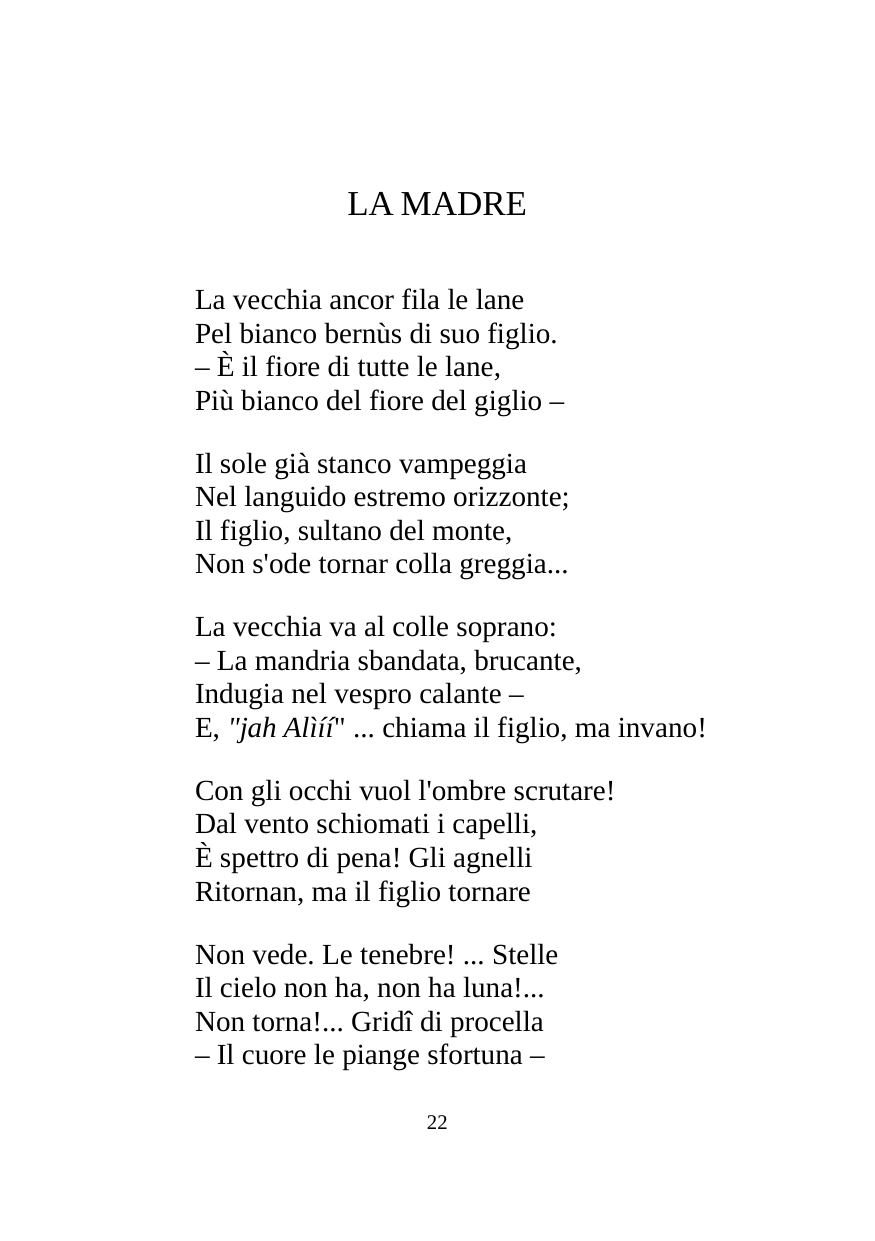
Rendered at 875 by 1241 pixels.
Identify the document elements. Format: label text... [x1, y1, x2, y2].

text Non vede. Le tenebre! ... Stelle Il cielo non ha, non ha luna!... Non torna!... Gridî di procella – Il cuore le piange sfortuna – [195, 937, 768, 1071]
text La vecchia va al colle soprano: – La mandria sbandata, brucante, Indugia nel vespro calante – E, "jah Alìíí" ... chiama il figlio, ma invano! [195, 609, 768, 744]
text Il sole già stanco vampeggia Nel languido estremo orizzonte; Il figlio, sultano del monte, Non s'ode tornar colla greggia... [195, 446, 768, 580]
subtitle LA MADRE [106, 183, 768, 223]
text La vecchia ancor fila le lane Pel bianco bernùs di suo figlio. – È il fiore di tutte le lane, Più bianco del fiore del giglio – [195, 282, 768, 416]
text Con gli occhi vuol l'ombre scrutare! Dal vento schiomati i capelli, È spettro di pena! Gli agnelli Ritornan, ma il figlio tornare [195, 773, 768, 907]
